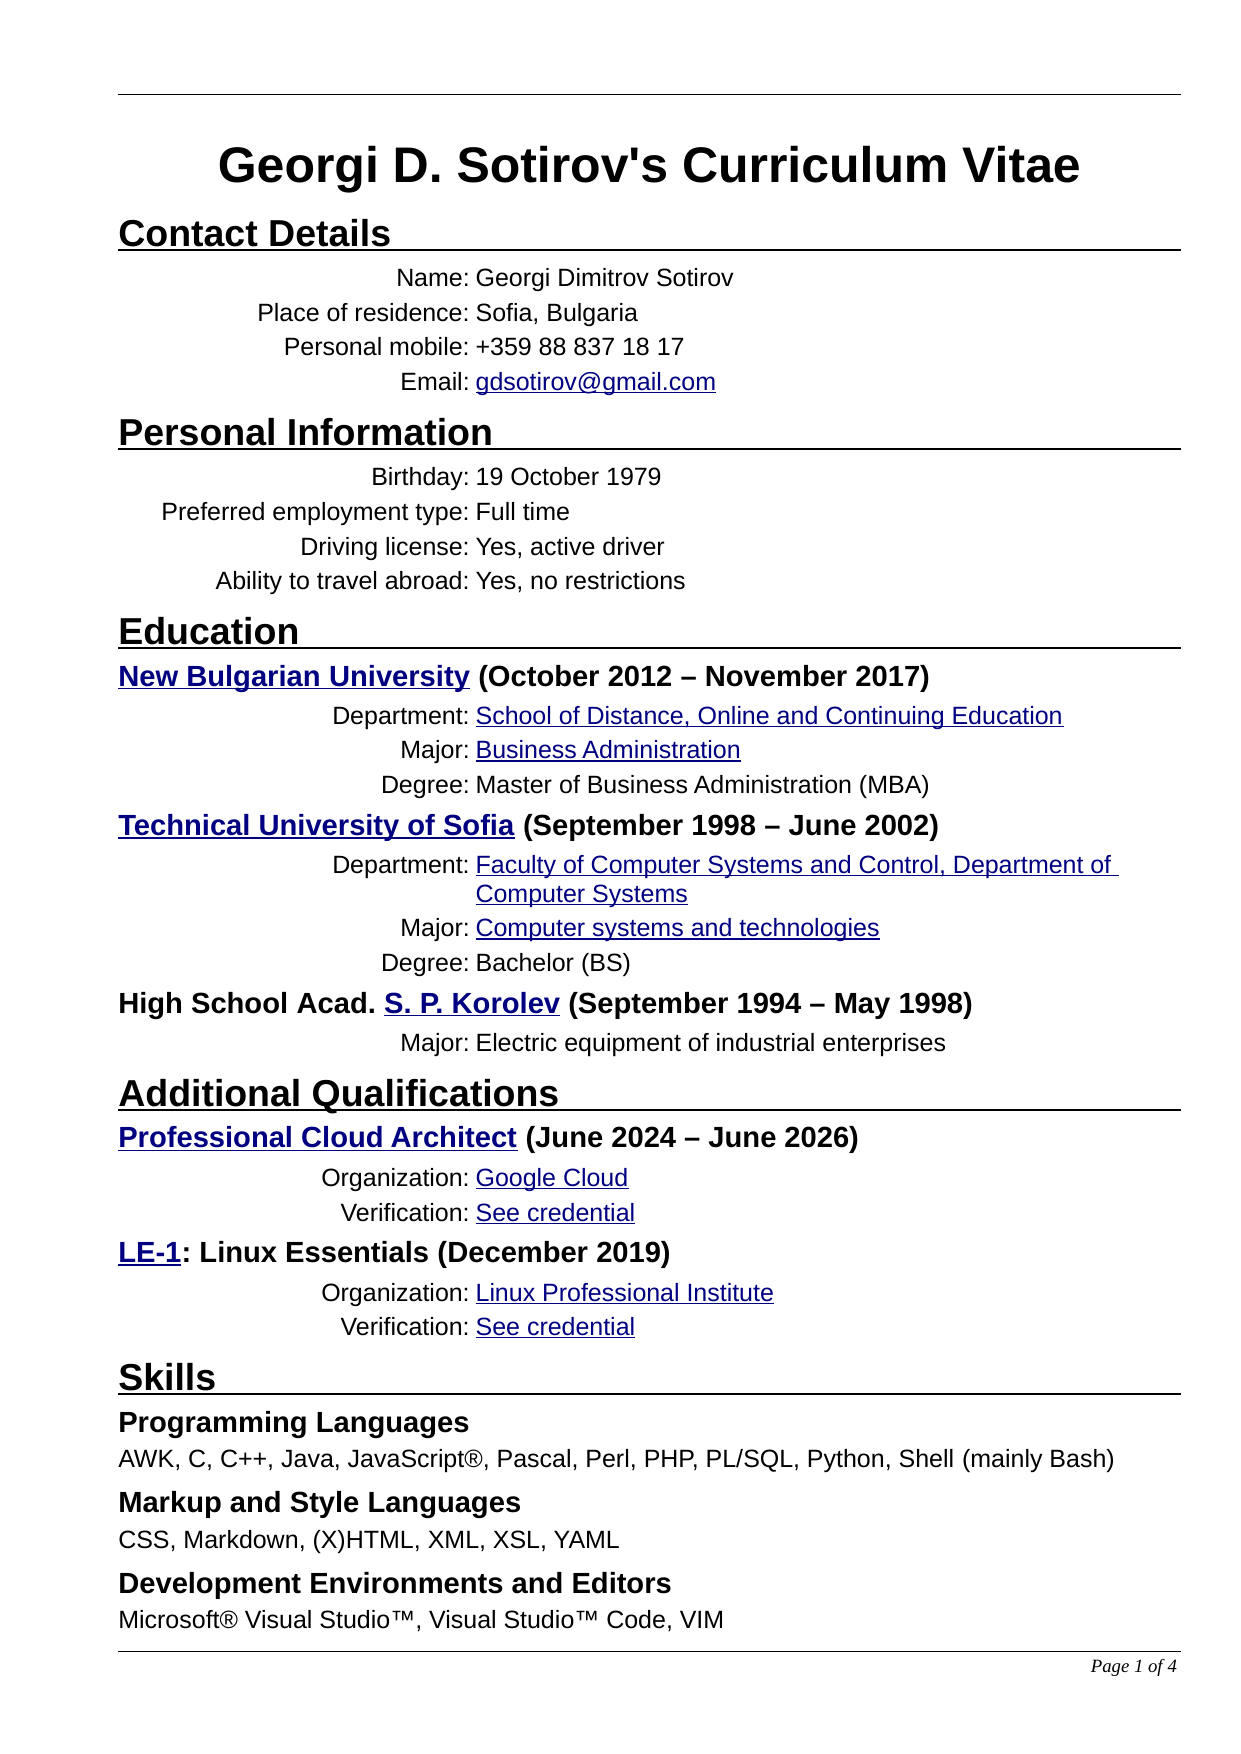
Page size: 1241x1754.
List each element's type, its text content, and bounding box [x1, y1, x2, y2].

table_header Department: [118, 698, 472, 733]
table_header Department: [118, 847, 472, 911]
table_cell Business Administration [473, 733, 1182, 767]
table_header Organization: [118, 1275, 472, 1309]
table_header Birthday: [118, 459, 472, 494]
table_cell Bachelor (BS) [473, 945, 1182, 980]
table_cell Ability to travel abroad: [118, 563, 472, 598]
table_header School of Distance, Online and Continuing Education [473, 698, 1182, 733]
table_header Major: [118, 1025, 472, 1060]
table_header Organization: [118, 1160, 472, 1194]
table_cell Personal mobile: [118, 329, 472, 364]
table_cell See credential [473, 1309, 1182, 1344]
table_cell Sofia, Bulgaria [473, 295, 1182, 329]
subtitle Personal Information [118, 410, 1181, 448]
table_cell See credential [473, 1195, 1182, 1229]
table_cell Master of Business Administration (MBA) [473, 767, 1182, 802]
table_cell Preferred employment type: [118, 494, 472, 528]
table_header Name: [118, 260, 472, 295]
table_header Linux Professional Institute [473, 1275, 1182, 1309]
subtitle Additional Qualifications [118, 1071, 1184, 1114]
table_header Georgi Dimitrov Sotirov [473, 260, 1182, 295]
subtitle Contact Details [118, 211, 1181, 249]
subtitle Georgi D. Sotirov's Curriculum Vitae [118, 136, 1181, 193]
subtitle Markup and Style Languages [118, 1485, 1181, 1519]
subtitle Professional Cloud Architect (June 2024 – June 2026) [118, 1121, 1181, 1154]
table_cell gdsotirov@gmail.com [473, 364, 1182, 398]
subtitle LE-1: Linux Essentials (December 2019) [118, 1235, 1181, 1269]
table_header Google Cloud [473, 1160, 1182, 1194]
subtitle Skills [118, 1356, 1181, 1393]
subtitle Education [118, 609, 1181, 647]
table_cell Email: [118, 364, 472, 398]
text AWK, C, C++, Java, JavaScript®, Pascal, Perl, PHP, PL/SQL, Python, Shell (mainly Bash) [118, 1444, 1181, 1473]
table_header 19 October 1979 [473, 459, 1182, 494]
table_cell +359 88 837 18 17 [473, 329, 1182, 364]
table_cell Yes, no restrictions [473, 563, 1182, 598]
subtitle Development Environments and Editors [118, 1566, 1181, 1599]
table_cell Place of residence: [118, 295, 472, 329]
table_cell Major: [118, 733, 472, 767]
subtitle Technical University of Sofia (September 1998 – June 2002) [118, 808, 1181, 841]
table_cell Computer systems and technologies [473, 911, 1182, 945]
subtitle High School Acad. S. P. Korolev (September 1994 – May 1998) [118, 986, 1181, 1019]
subtitle Programming Languages [118, 1404, 1181, 1438]
subtitle [118, 649, 1181, 653]
subtitle [118, 1395, 1181, 1399]
text CSS, Markdown, (X)HTML, XML, XSL, YAML [118, 1525, 1181, 1553]
table_cell Major: [118, 911, 472, 945]
table_cell Full time [473, 494, 1182, 528]
table_cell Degree: [118, 767, 472, 802]
table_header Electric equipment of industrial enterprises [473, 1025, 1182, 1060]
text Microsoft® Visual Studio™, Visual Studio™ Code, VIM [118, 1605, 1181, 1634]
subtitle New Bulgarian University (October 2012 – November 2017) [118, 658, 1181, 692]
table_cell Driving license: [118, 529, 472, 563]
table_cell Verification: [118, 1309, 472, 1344]
table_cell Yes, active driver [473, 529, 1182, 563]
table_cell Degree: [118, 945, 472, 980]
table_header Faculty of Computer Systems and Control, Department of Computer Systems [473, 847, 1182, 911]
table_cell Verification: [118, 1195, 472, 1229]
